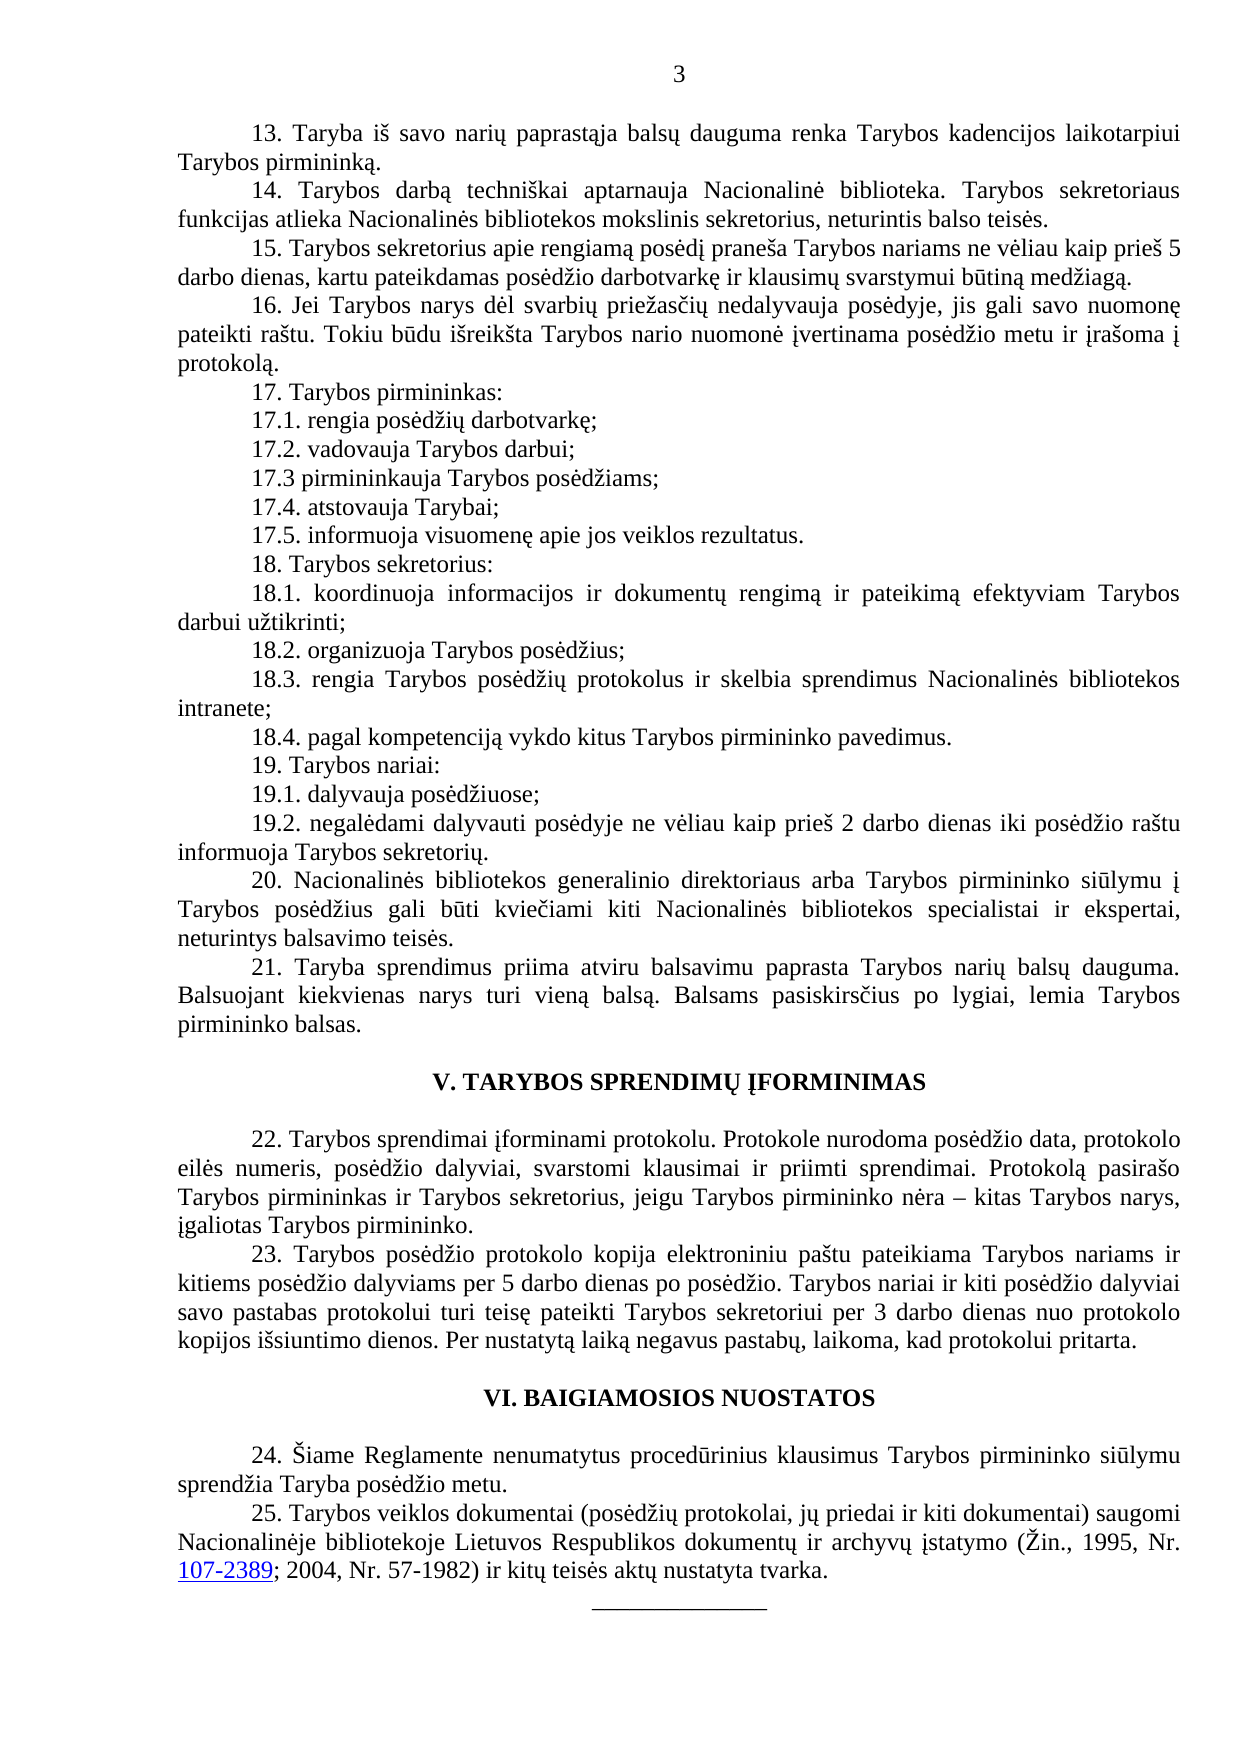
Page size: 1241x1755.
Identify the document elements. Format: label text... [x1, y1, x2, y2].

text 18.1. koordinuoja informacijos ir dokumentų rengimą ir pateikimą efektyviam Tarybos darbui užtikrinti; [177, 578, 1181, 636]
text 25. Tarybos veiklos dokumentai (posėdžių protokolai, jų priedai ir kiti dokumentai) saugomi Nacionalinėje bibliotekoje Lietuvos Respublikos dokumentų ir archyvų įstatymo (Žin., 1995, Nr. 107-2389; 2004, Nr. 57-1982) ir kitų teisės aktų nustatyta tvarka. [177, 1498, 1181, 1584]
text 21. Taryba sprendimus priima atviru balsavimu paprasta Tarybos narių balsų dauguma. Balsuojant kiekvienas narys turi vieną balsą. Balsams pasiskirsčius po lygiai, lemia Tarybos pirmininko balsas. [177, 952, 1181, 1038]
text 17.5. informuoja visuomenę apie jos veiklos rezultatus. [177, 521, 1181, 549]
text ______________ [177, 1584, 1181, 1613]
text V. TARYBOS SPRENDIMŲ ĮFORMINIMAS [177, 1067, 1181, 1096]
text 17. Tarybos pirmininkas: [177, 377, 1181, 406]
text 15. Tarybos sekretorius apie rengiamą posėdį praneša Tarybos nariams ne vėliau kaip prieš 5 darbo dienas, kartu pateikdamas posėdžio darbotvarkę ir klausimų svarstymui būtiną medžiagą. [177, 233, 1181, 291]
text 14. Tarybos darbą techniškai aptarnauja Nacionalinė biblioteka. Tarybos sekretoriaus funkcijas atlieka Nacionalinės bibliotekos mokslinis sekretorius, neturintis balso teisės. [177, 176, 1181, 233]
text 18.2. organizuoja Tarybos posėdžius; [177, 636, 1181, 664]
text 18.3. rengia Tarybos posėdžių protokolus ir skelbia sprendimus Nacionalinės bibliotekos intranete; [177, 664, 1181, 722]
text 22. Tarybos sprendimai įforminami protokolu. Protokole nurodoma posėdžio data, protokolo eilės numeris, posėdžio dalyviai, svarstomi klausimai ir priimti sprendimai. Protokolą pasirašo Tarybos pirmininkas ir Tarybos sekretorius, jeigu Tarybos pirmininko nėra – kitas Tarybos narys, įgaliotas Tarybos pirmininko. [177, 1124, 1181, 1239]
text 17.2. vadovauja Tarybos darbui; [177, 434, 1181, 463]
text 23. Tarybos posėdžio protokolo kopija elektroniniu paštu pateikiama Tarybos nariams ir kitiems posėdžio dalyviams per 5 darbo dienas po posėdžio. Tarybos nariai ir kiti posėdžio dalyviai savo pastabas protokolui turi teisę pateikti Tarybos sekretoriui per 3 darbo dienas nuo protokolo kopijos išsiuntimo dienos. Per nustatytą laiką negavus pastabų, laikoma, kad protokolui pritarta. [177, 1239, 1181, 1354]
text 16. Jei Tarybos narys dėl svarbių priežasčių nedalyvauja posėdyje, jis gali savo nuomonę pateikti raštu. Tokiu būdu išreikšta Tarybos nario nuomonė įvertinama posėdžio metu ir įrašoma į protokolą. [177, 291, 1181, 377]
text VI. BAIGIAMOSIOS NUOSTATOS [177, 1383, 1181, 1412]
text 17.4. atstovauja Tarybai; [177, 492, 1181, 521]
text 18.4. pagal kompetenciją vykdo kitus Tarybos pirmininko pavedimus. [177, 722, 1181, 751]
text 19.1. dalyvauja posėdžiuose; [177, 779, 1181, 808]
text 19. Tarybos nariai: [177, 751, 1181, 779]
text 18. Tarybos sekretorius: [177, 549, 1181, 578]
text 19.2. negalėdami dalyvauti posėdyje ne vėliau kaip prieš 2 darbo dienas iki posėdžio raštu informuoja Tarybos sekretorių. [177, 808, 1181, 866]
text 13. Taryba iš savo narių paprastąja balsų dauguma renka Tarybos kadencijos laikotarpiui Tarybos pirmininką. [177, 118, 1181, 176]
text 24. Šiame Reglamente nenumatytus procedūrinius klausimus Tarybos pirmininko siūlymu sprendžia Taryba posėdžio metu. [177, 1441, 1181, 1498]
text 20. Nacionalinės bibliotekos generalinio direktoriaus arba Tarybos pirmininko siūlymu į Tarybos posėdžius gali būti kviečiami kiti Nacionalinės bibliotekos specialistai ir ekspertai, neturintys balsavimo teisės. [177, 866, 1181, 952]
text 17.1. rengia posėdžių darbotvarkę; [177, 406, 1181, 434]
text 17.3 pirmininkauja Tarybos posėdžiams; [177, 463, 1181, 492]
